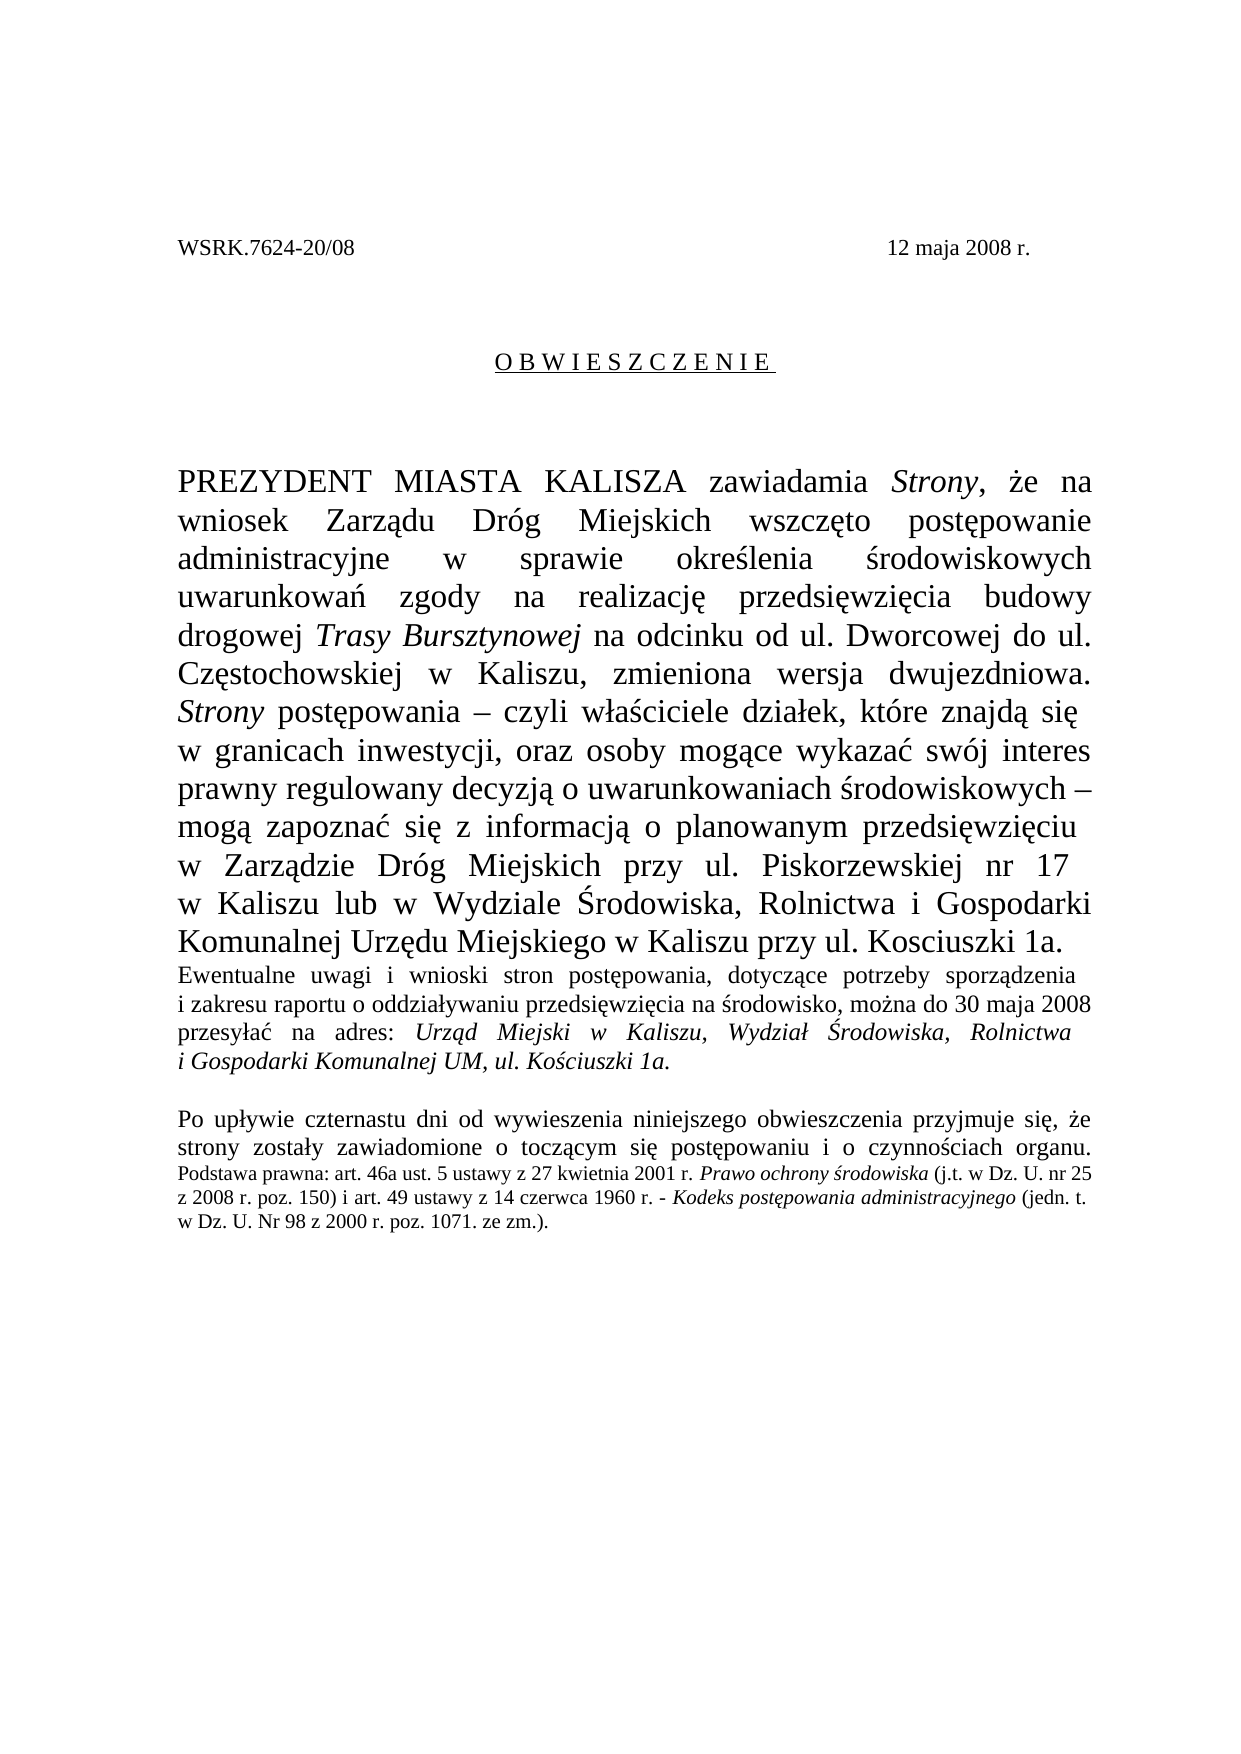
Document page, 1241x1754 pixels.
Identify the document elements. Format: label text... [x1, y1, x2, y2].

text Po upływie czternastu dni od wywieszenia niniejszego obwieszczenia przyjmuje się, że strony zostały zawiadomione o toczącym się postępowaniu i o czynnościach organu. Podstawa prawna: art. 46a ust. 5 ustawy z 27 kwietnia 2001 r. Prawo ochrony środowiska (j.t. w Dz. U. nr 25 z 2008 r. poz. 150) i art. 49 ustawy z 14 czerwca 1960 r. - Kodeks postępowania administracyjnego (jedn. t. w Dz. U. Nr 98 z 2000 r. poz. 1071. ze zm.). [177, 1104, 1092, 1233]
text O B W I E S Z C Z E N I E [177, 347, 1092, 375]
text PREZYDENT MIASTA KALISZA zawiadamia Strony, że na wniosek Zarządu Dróg Miejskich wszczęto postępowanie administracyjne w sprawie określenia środowiskowych uwarunkowań zgody na realizację przedsięwzięcia budowy drogowej Trasy Bursztynowej na odcinku od ul. Dworcowej do ul. Częstochowskiej w Kaliszu, zmieniona wersja dwujezdniowa. Strony postępowania – czyli właściciele działek, które znajdą się w granicach inwestycji, oraz osoby mogące wykazać swój interes prawny regulowany decyzją o uwarunkowaniach środowiskowych – mogą zapoznać się z informacją o planowanym przedsięwzięciu w Zarządzie Dróg Miejskich przy ul. Piskorzewskiej nr 17 w Kaliszu lub w Wydziale Środowiska, Rolnictwa i Gospodarki Komunalnej Urzędu Miejskiego w Kaliszu przy ul. Kosciuszki 1a. [177, 462, 1092, 960]
text Ewentualne uwagi i wnioski stron postępowania, dotyczące potrzeby sporządzenia i zakresu raportu o oddziaływaniu przedsięwzięcia na środowisko, można do 30 maja 2008 przesyłać na adres: Urząd Miejski w Kaliszu, Wydział Środowiska, Rolnictwa i Gospodarki Komunalnej UM, ul. Kościuszki 1a. [177, 960, 1092, 1075]
text WSRK.7624-20/08 12 maja 2008 r. [177, 234, 1092, 260]
